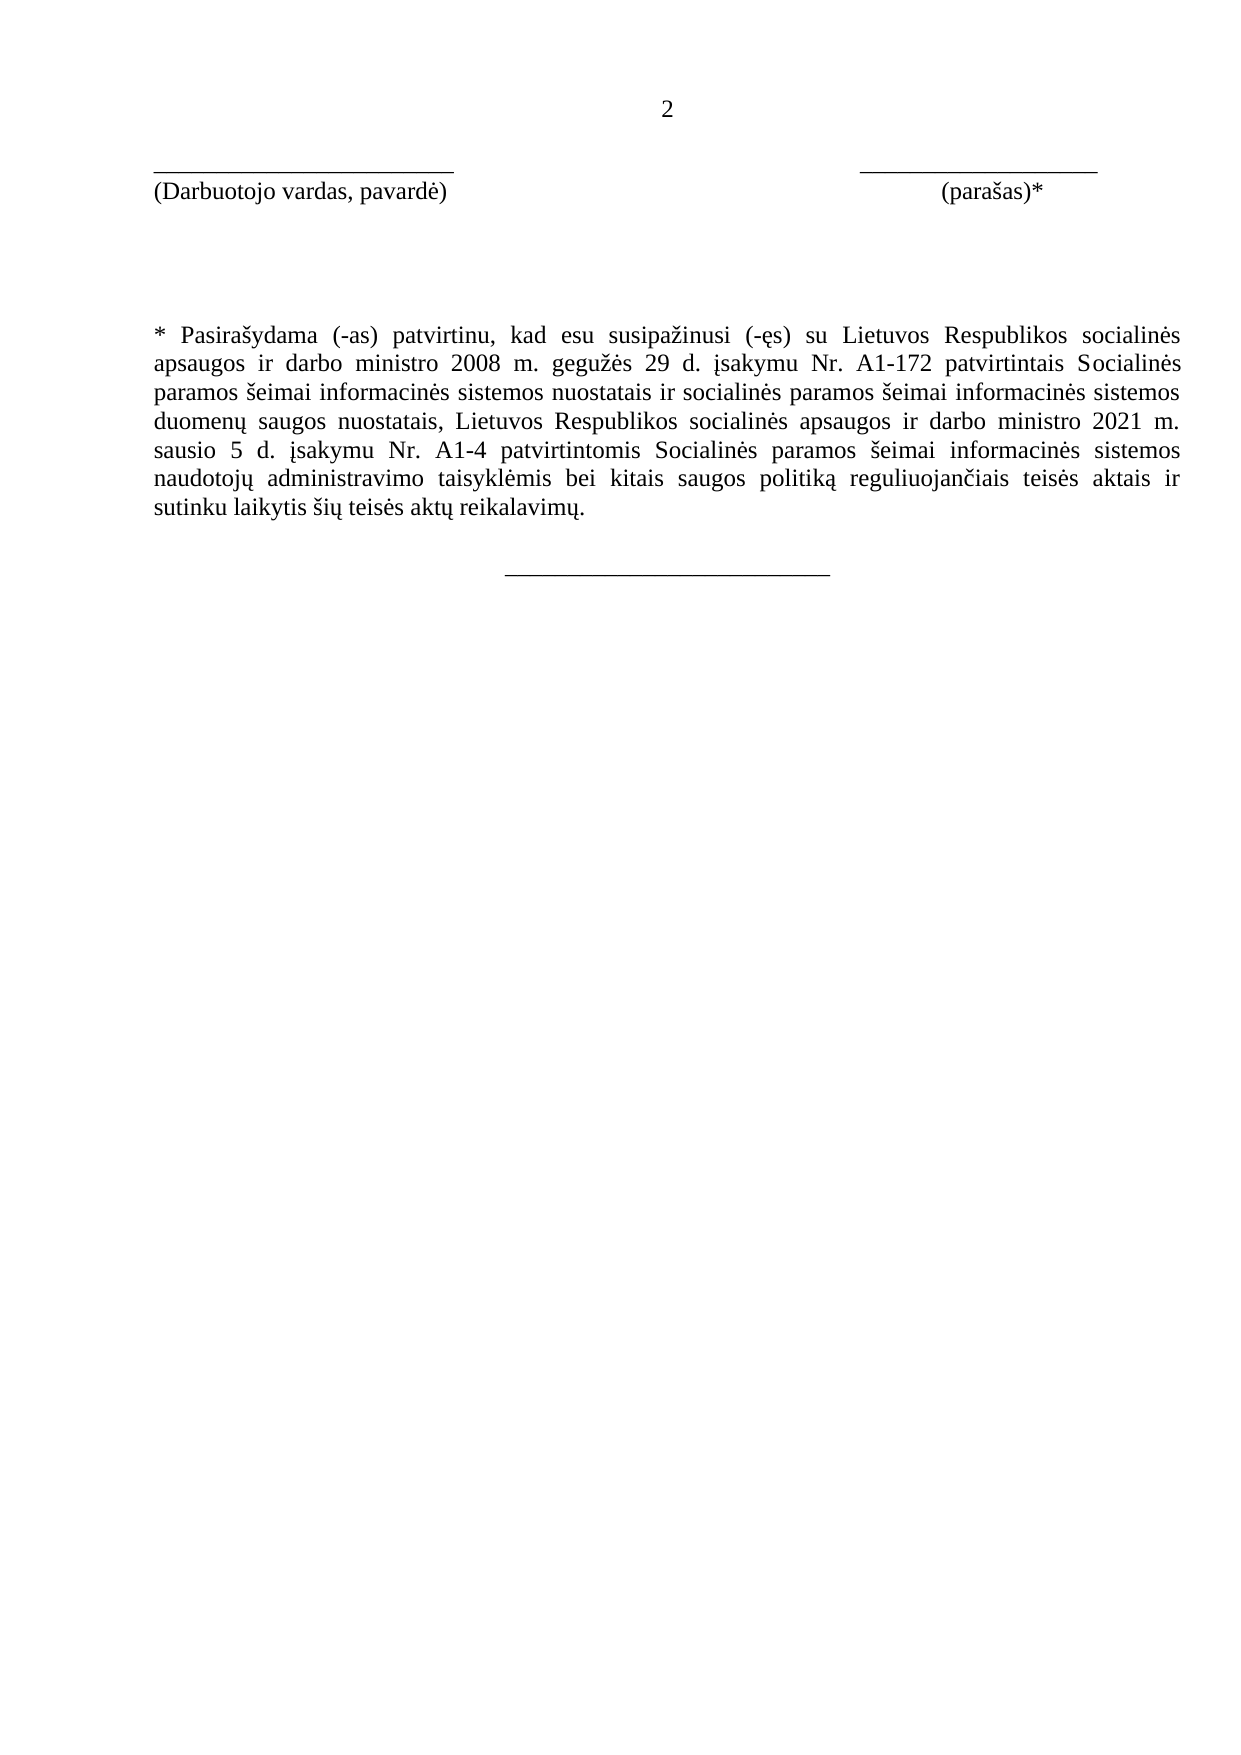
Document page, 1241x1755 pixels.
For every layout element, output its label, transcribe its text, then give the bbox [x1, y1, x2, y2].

text __________________________ [153, 550, 1181, 578]
text * Pasirašydama (-as) patvirtinu, kad esu susipažinusi (-ęs) su Lietuvos Respublikos socialinės apsaugos ir darbo ministro 2008 m. gegužės 29 d. įsakymu Nr. A1-172 patvirtintais Socialinės paramos šeimai informacinės sistemos nuostatais ir socialinės paramos šeimai informacinės sistemos duomenų saugos nuostatais, Lietuvos Respublikos socialinės apsaugos ir darbo ministro 2021 m. sausio 5 d. įsakymu Nr. A1-4 patvirtintomis Socialinės paramos šeimai informacinės sistemos naudotojų administravimo taisyklėmis bei kitais saugos politiką reguliuojančiais teisės aktais ir sutinku laikytis šių teisės aktų reikalavimų. [153, 320, 1181, 521]
text (Darbuotojo vardas, pavardė) (parašas)* [153, 176, 1181, 205]
text ________________________ ___________________ [153, 147, 1181, 176]
